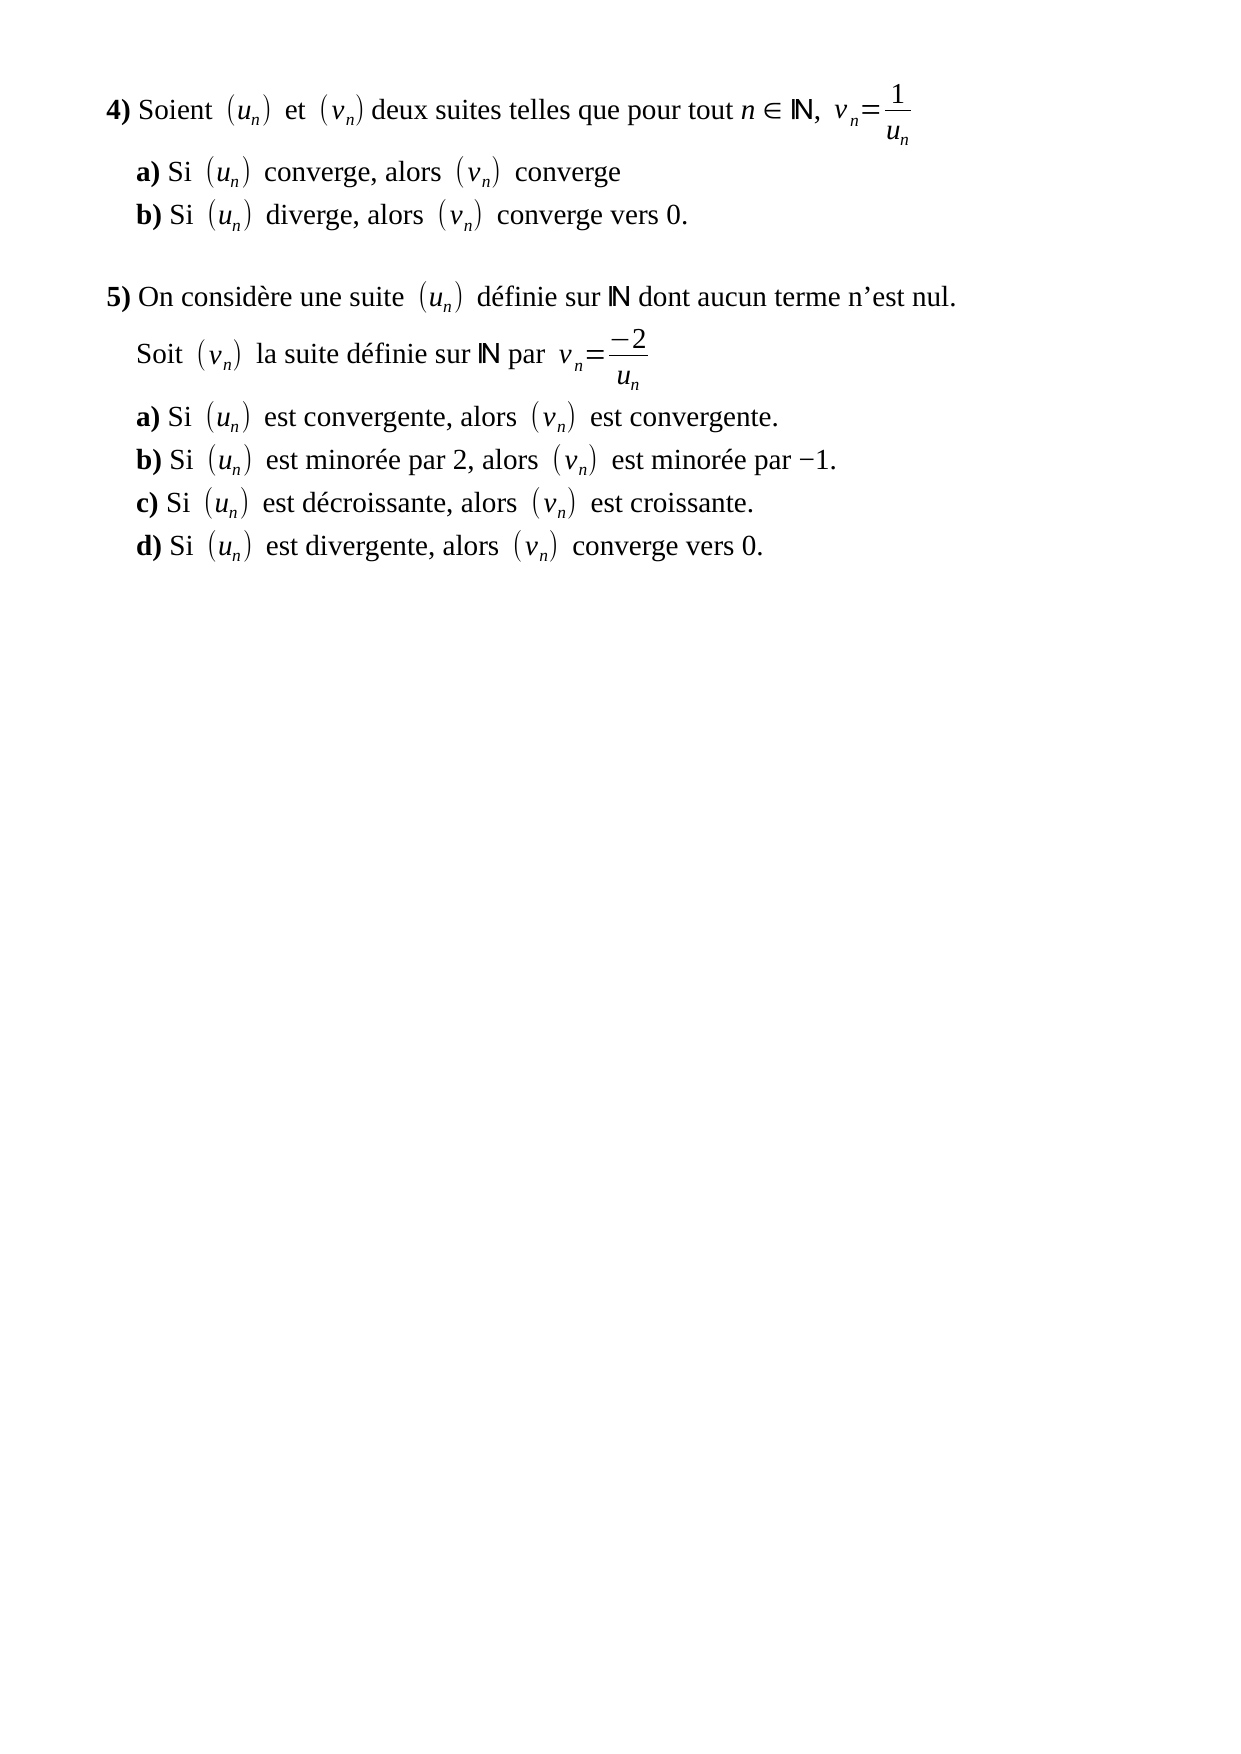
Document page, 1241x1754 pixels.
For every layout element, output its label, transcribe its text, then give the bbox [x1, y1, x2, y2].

text b) Si est minorée par 2, alors est minorée par −1. [136, 442, 1181, 480]
text 4) Soient et deux suites telles que pour tout n ∈ ℕ, [106, 77, 1181, 149]
text 5) On considère une suite définie sur ℕ dont aucun terme n’est nul. [106, 279, 1181, 317]
text d) Si est divergente, alors converge vers 0. [136, 528, 1181, 566]
text Soit la suite définie sur ℕ par [136, 322, 1181, 394]
text a) Si converge, alors converge [136, 154, 1181, 192]
text c) Si est décroissante, alors est croissante. [136, 485, 1181, 523]
text a) Si est convergente, alors est convergente. [136, 399, 1181, 437]
text b) Si diverge, alors converge vers 0. [136, 197, 1181, 235]
